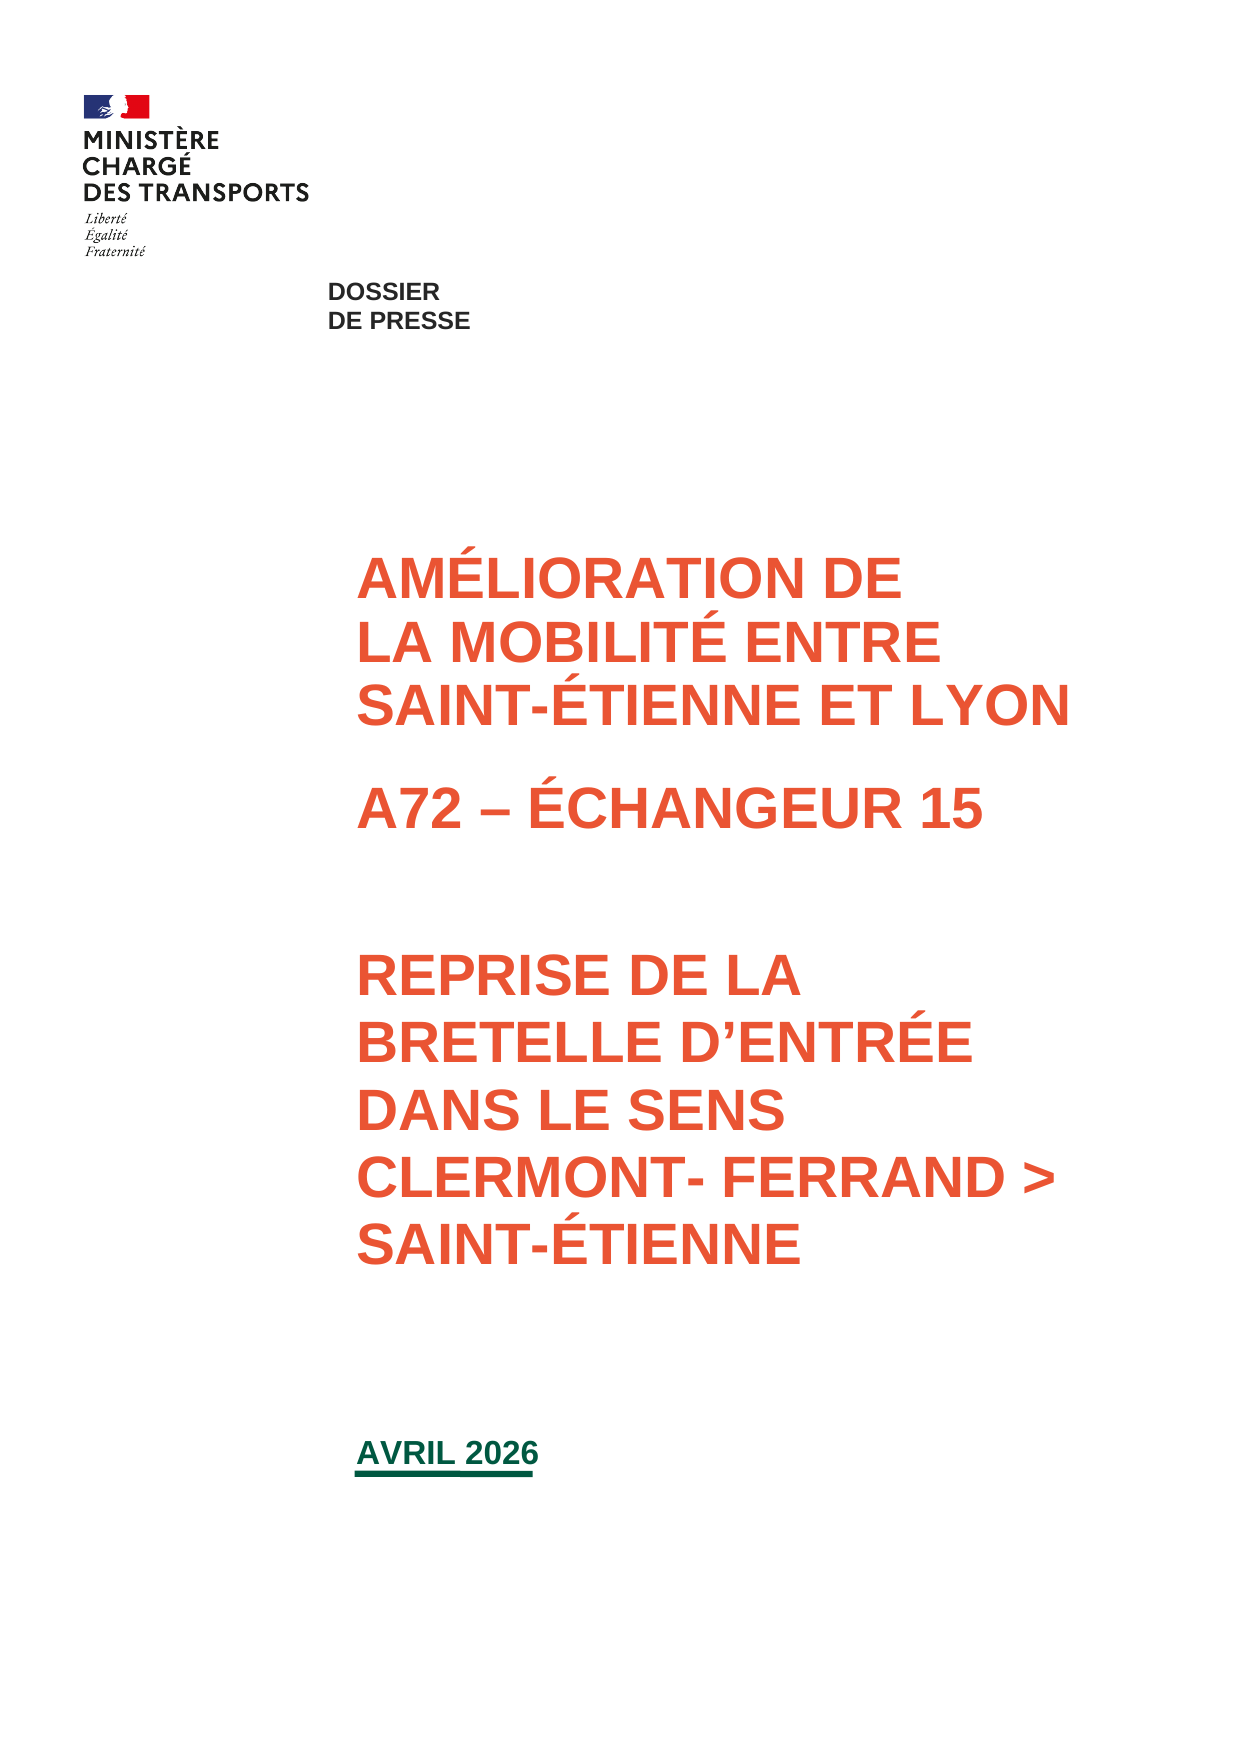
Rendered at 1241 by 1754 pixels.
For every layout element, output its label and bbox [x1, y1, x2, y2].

table_header [94, 223, 1240, 1551]
picture [61, 71, 332, 280]
